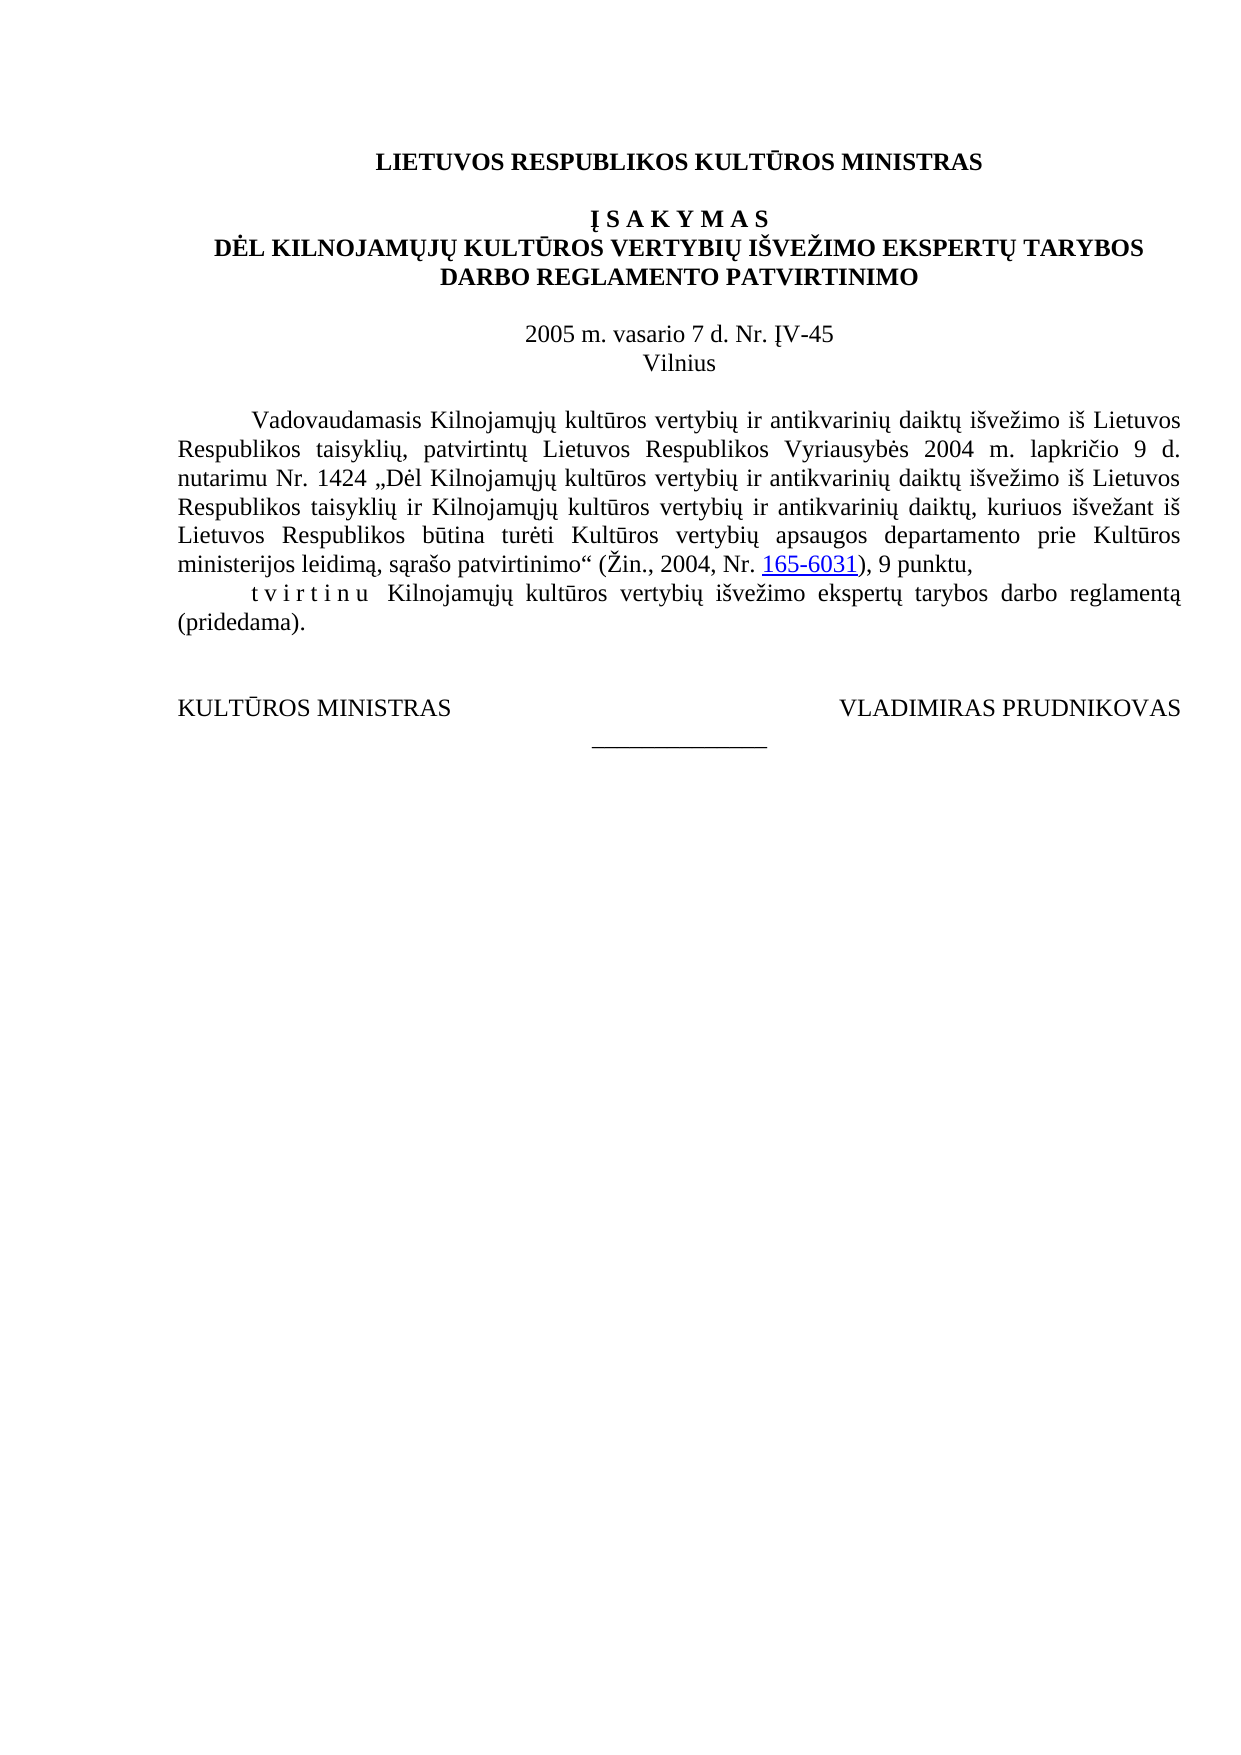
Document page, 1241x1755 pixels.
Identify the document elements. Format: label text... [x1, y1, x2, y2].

text ______________ [177, 722, 1181, 751]
text Vilnius [177, 348, 1181, 377]
text Į S A K Y M A S [177, 204, 1181, 233]
text tvirtinu Kilnojamųjų kultūros vertybių išvežimo ekspertų tarybos darbo reglamentą (pridedama). [177, 578, 1181, 636]
text Vadovaudamasis Kilnojamųjų kultūros vertybių ir antikvarinių daiktų išvežimo iš Lietuvos Respublikos taisyklių, patvirtintų Lietuvos Respublikos Vyriausybės 2004 m. lapkričio 9 d. nutarimu Nr. 1424 „Dėl Kilnojamųjų kultūros vertybių ir antikvarinių daiktų išvežimo iš Lietuvos Respublikos taisyklių ir Kilnojamųjų kultūros vertybių ir antikvarinių daiktų, kuriuos išvežant iš Lietuvos Respublikos būtina turėti Kultūros vertybių apsaugos departamento prie Kultūros ministerijos leidimą, sąrašo patvirtinimo“ (Žin., 2004, Nr. 165-6031), 9 punktu, [177, 406, 1181, 578]
text 2005 m. vasario 7 d. Nr. ĮV-45 [177, 319, 1181, 348]
text LIETUVOS RESPUBLIKOS KULTŪROS MINISTRAS [177, 147, 1181, 176]
text KULTŪROS MINISTRAS VLADIMIRAS PRUDNIKOVAS [177, 693, 1181, 722]
text DĖL KILNOJAMŲJŲ KULTŪROS VERTYBIŲ IŠVEŽIMO EKSPERTŲ TARYBOS DARBO REGLAMENTO PATVIRTINIMO [177, 233, 1181, 291]
